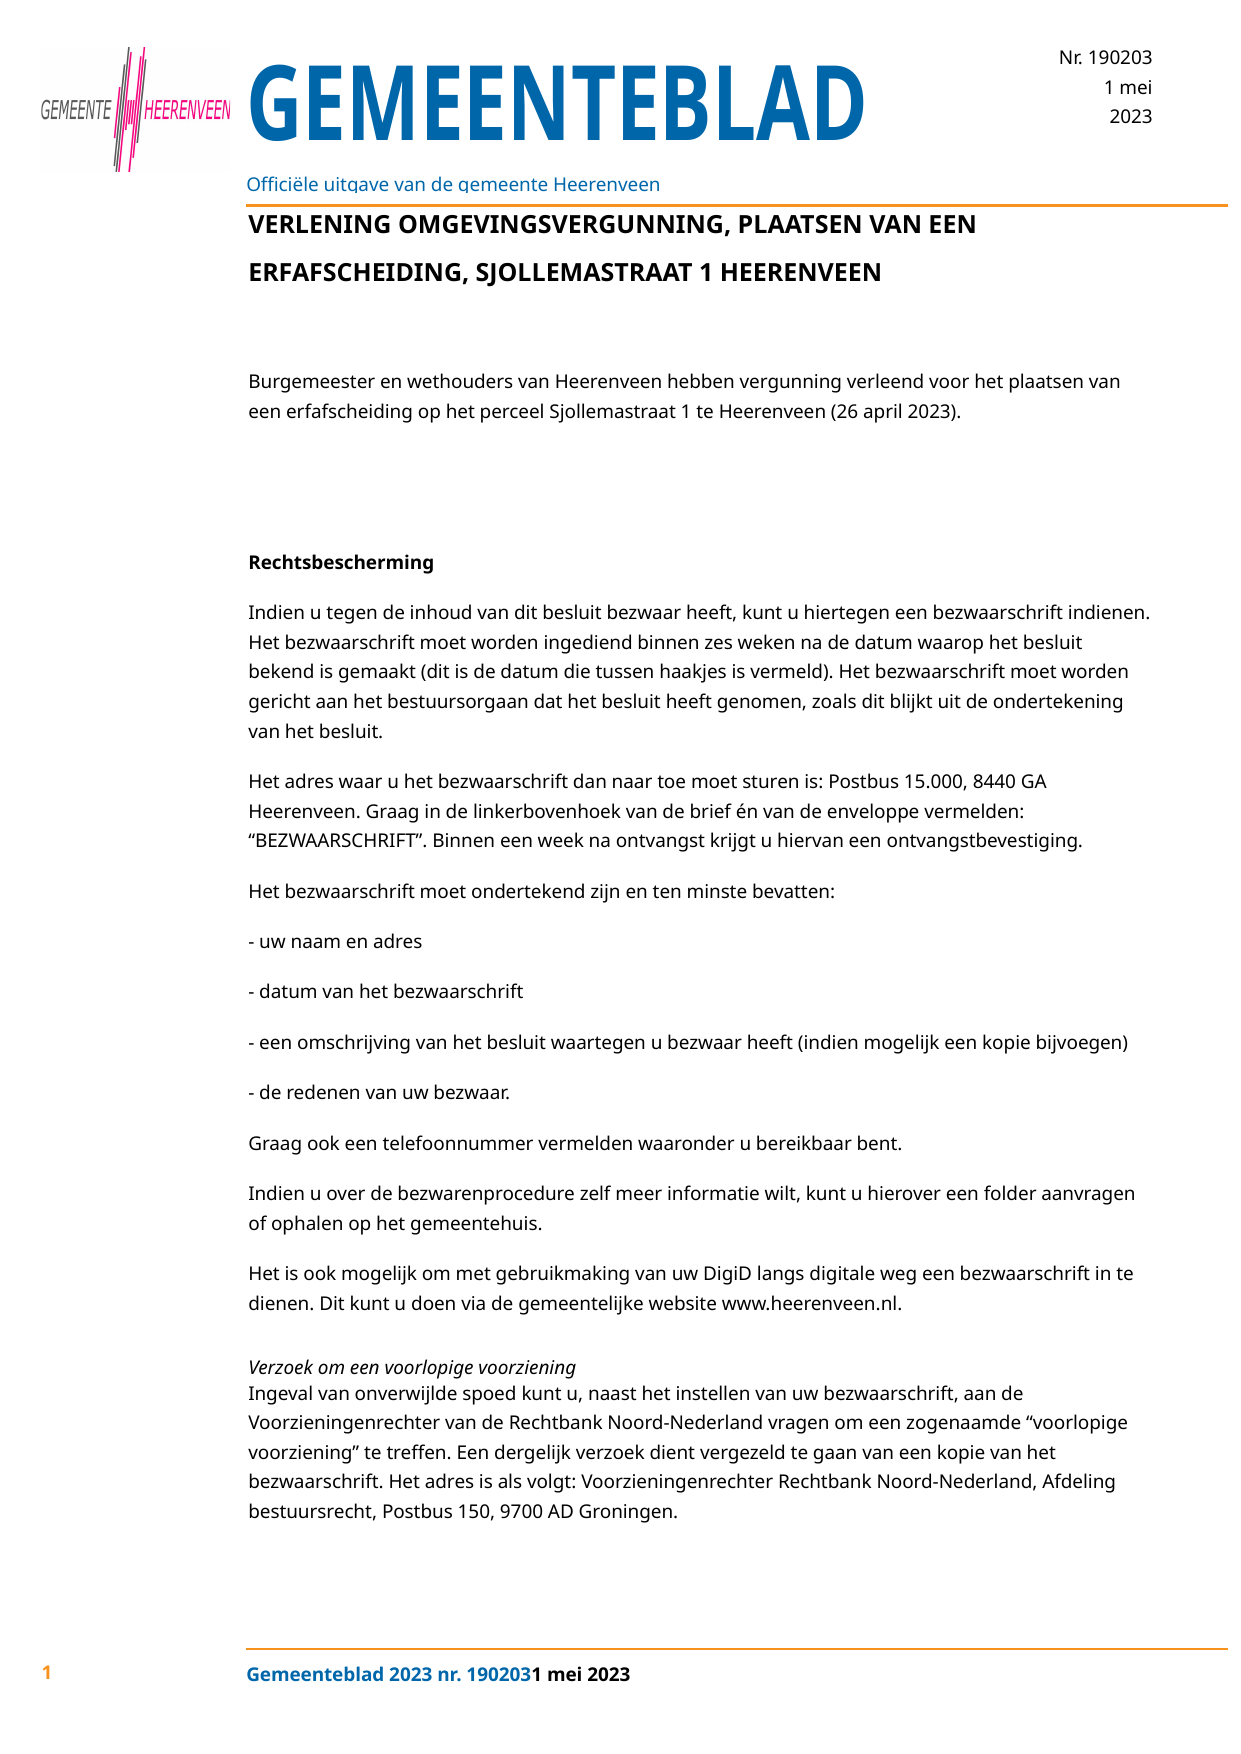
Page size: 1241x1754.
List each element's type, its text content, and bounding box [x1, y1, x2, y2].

text Indien u over de bezwarenprocedure zelf meer informatie wilt, kunt u hierover een folder aanvragen of ophalen op het gemeentehuis. [248, 1180, 1152, 1236]
text Het bezwaarschrift moet ondertekend zijn en ten minste bevatten: [248, 878, 1152, 904]
text Het is ook mogelijk om met gebruikmaking van uw DigiD langs digitale weg een bezwaarschrift in te dienen. Dit kunt u doen via de gemeentelijke website www.heerenveen.nl. [248, 1260, 1152, 1316]
text - de redenen van uw bezwaar. [248, 1079, 1152, 1105]
text Burgemeester en wethouders van Heerenveen hebben vergunning verleend voor het plaatsen van een erfafscheiding op het perceel Sjollemastraat 1 te Heerenveen (26 april 2023). [248, 368, 1152, 424]
text Verzoek om een voorlopige voorziening [248, 1354, 1152, 1380]
text Indien u tegen de inhoud van dit besluit bezwaar heeft, kunt u hiertegen een bezwaarschrift indienen. Het bezwaarschrift moet worden ingediend binnen zes weken na de datum waarop het besluit bekend is gemaakt (dit is de datum die tussen haakjes is vermeld). Het bezwaarschrift moet worden gericht aan het bestuursorgaan dat het besluit heeft genomen, zoals dit blijkt uit de ondertekening van het besluit. [248, 599, 1152, 744]
text Het adres waar u het bezwaarschrift dan naar toe moet sturen is: Postbus 15.000, 8440 GA Heerenveen. Graag in de linkerbovenhoek van de brief én van de enveloppe vermelden: “BEZWAARSCHRIFT”. Binnen een week na ontvangst krijgt u hiervan een ontvangstbevestiging. [248, 768, 1152, 853]
text - een omschrijving van het besluit waartegen u bezwaar heeft (indien mogelijk een kopie bijvoegen) [248, 1029, 1152, 1055]
text - uw naam en adres [248, 928, 1152, 954]
picture [41, 47, 231, 172]
text - datum van het bezwaarschrift [248, 979, 1152, 1004]
text VERLENING OMGEVINGSVERGUNNING, PLAATSEN VAN EEN ERFAFSCHEIDING, SJOLLEMASTRAAT 1 HEERENVEEN [248, 207, 1152, 288]
text Rechtsbescherming [248, 549, 1152, 575]
text Graag ook een telefoonnummer vermelden waaronder u bereikbaar bent. [248, 1130, 1152, 1156]
text Ingeval van onverwijlde spoed kunt u, naast het instellen van uw bezwaarschrift, aan de Voorzieningenrechter van de Rechtbank Noord-Nederland vragen om een zogenaamde “voorlopige voorziening” te treffen. Een dergelijk verzoek dient vergezeld te gaan van een kopie van het bezwaarschrift. Het adres is als volgt: Voorzieningenrechter Rechtbank Noord-Nederland, Afdeling bestuursrecht, Postbus 150, 9700 AD Groningen. [248, 1380, 1152, 1524]
